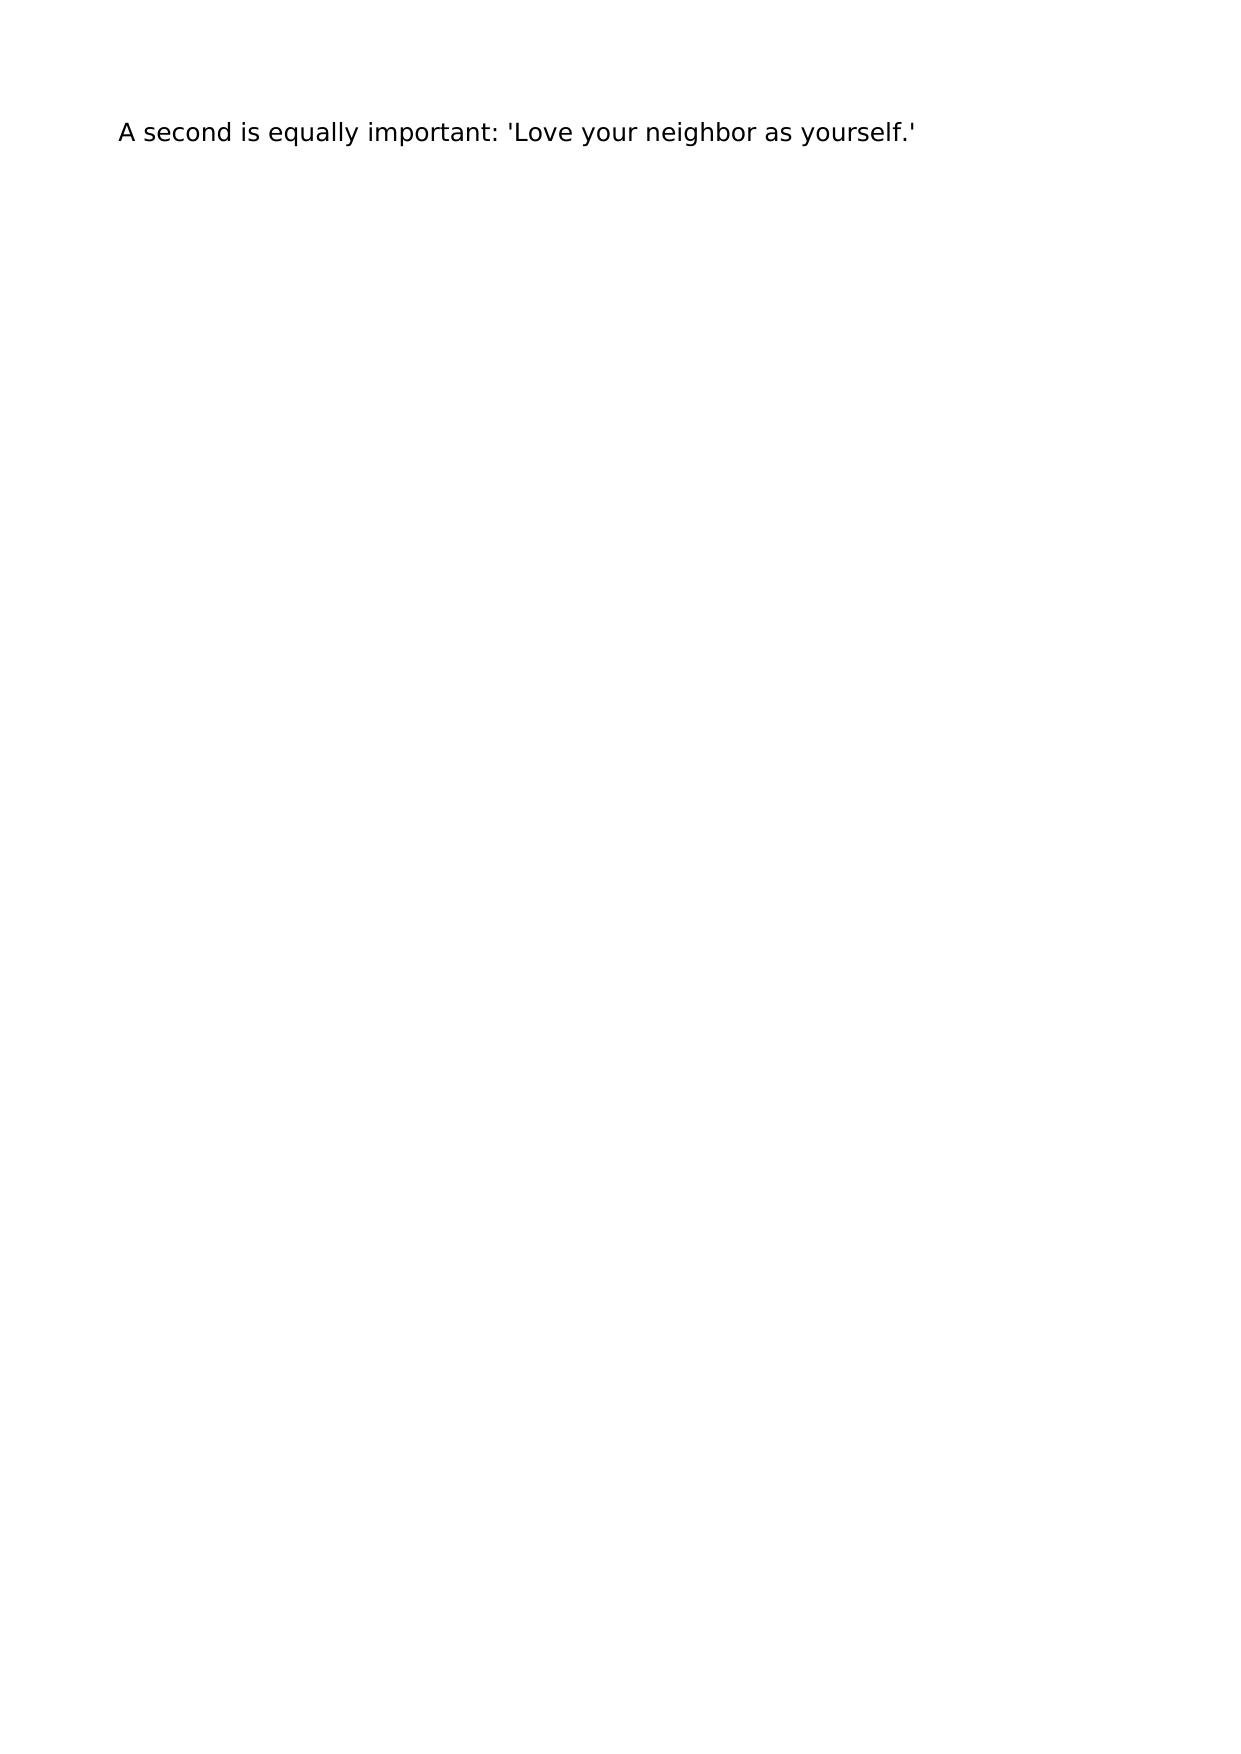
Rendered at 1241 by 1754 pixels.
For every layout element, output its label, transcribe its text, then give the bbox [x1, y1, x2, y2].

text A second is equally important: 'Love your neighbor as yourself.' [118, 118, 1122, 147]
